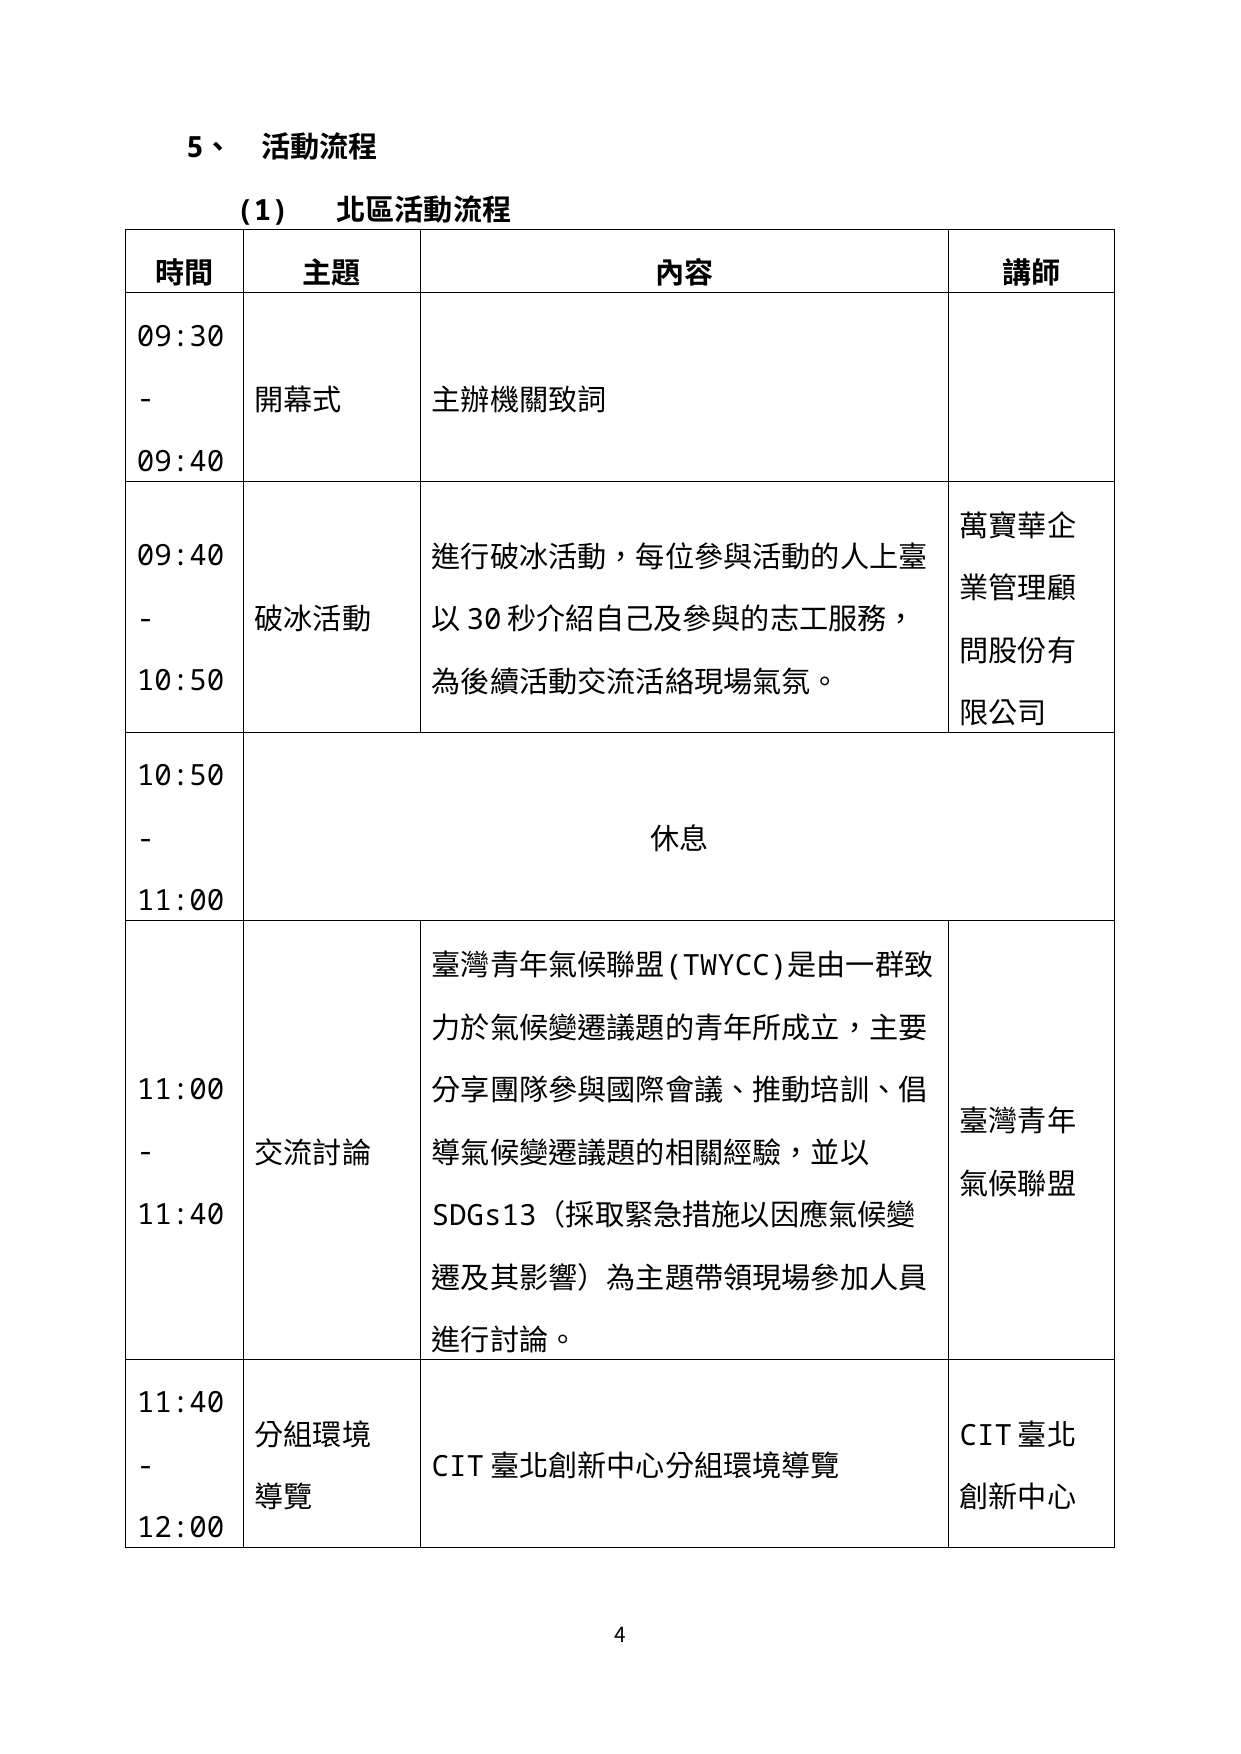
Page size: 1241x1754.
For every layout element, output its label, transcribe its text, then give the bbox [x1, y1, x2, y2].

table_cell 進行破冰活動，每位參與活動的人上臺以30秒介紹自己及參與的志工服務，為後續活動交流活絡現場氣氛。 [421, 482, 948, 732]
table_header 內容 [421, 230, 948, 292]
table_cell 11:40-12:00 [126, 1360, 243, 1547]
table_header 主題 [244, 230, 420, 292]
table_cell 分組環境 導覽 [244, 1360, 420, 1547]
table_cell 交流討論 [244, 921, 420, 1359]
table_cell 休息 [244, 733, 1114, 920]
table_cell 萬寶華企業管理顧問股份有限公司 [949, 482, 1114, 732]
table_cell 11:00-11:40 [126, 921, 243, 1359]
table_cell 09:30-09:40 [126, 293, 243, 481]
list 北區活動流程 [236, 166, 1053, 228]
table_cell 臺灣青年氣候聯盟 [949, 921, 1114, 1359]
table_cell 破冰活動 [244, 482, 420, 732]
table_cell 09:40-10:50 [126, 482, 243, 732]
table_cell 開幕式 [244, 293, 420, 481]
table_cell 臺灣青年氣候聯盟(TWYCC)是由一群致力於氣候變遷議題的青年所成立，主要分享團隊參與國際會議、推動培訓、倡導氣候變遷議題的相關經驗，並以SDGs13（採取緊急措施以因應氣候變遷及其影響）為主題帶領現場參加人員進行討論。 [421, 921, 948, 1359]
table_cell 10:50-11:00 [126, 733, 243, 920]
table_header 時間 [126, 230, 243, 292]
table_header 講師 [949, 230, 1114, 292]
table_cell CIT臺北創新中心 [949, 1360, 1114, 1547]
table_cell CIT臺北創新中心分組環境導覽 [421, 1360, 948, 1547]
list 活動流程 [186, 103, 1053, 166]
table_cell 主辦機關致詞 [421, 293, 948, 481]
table_cell [949, 293, 1114, 481]
